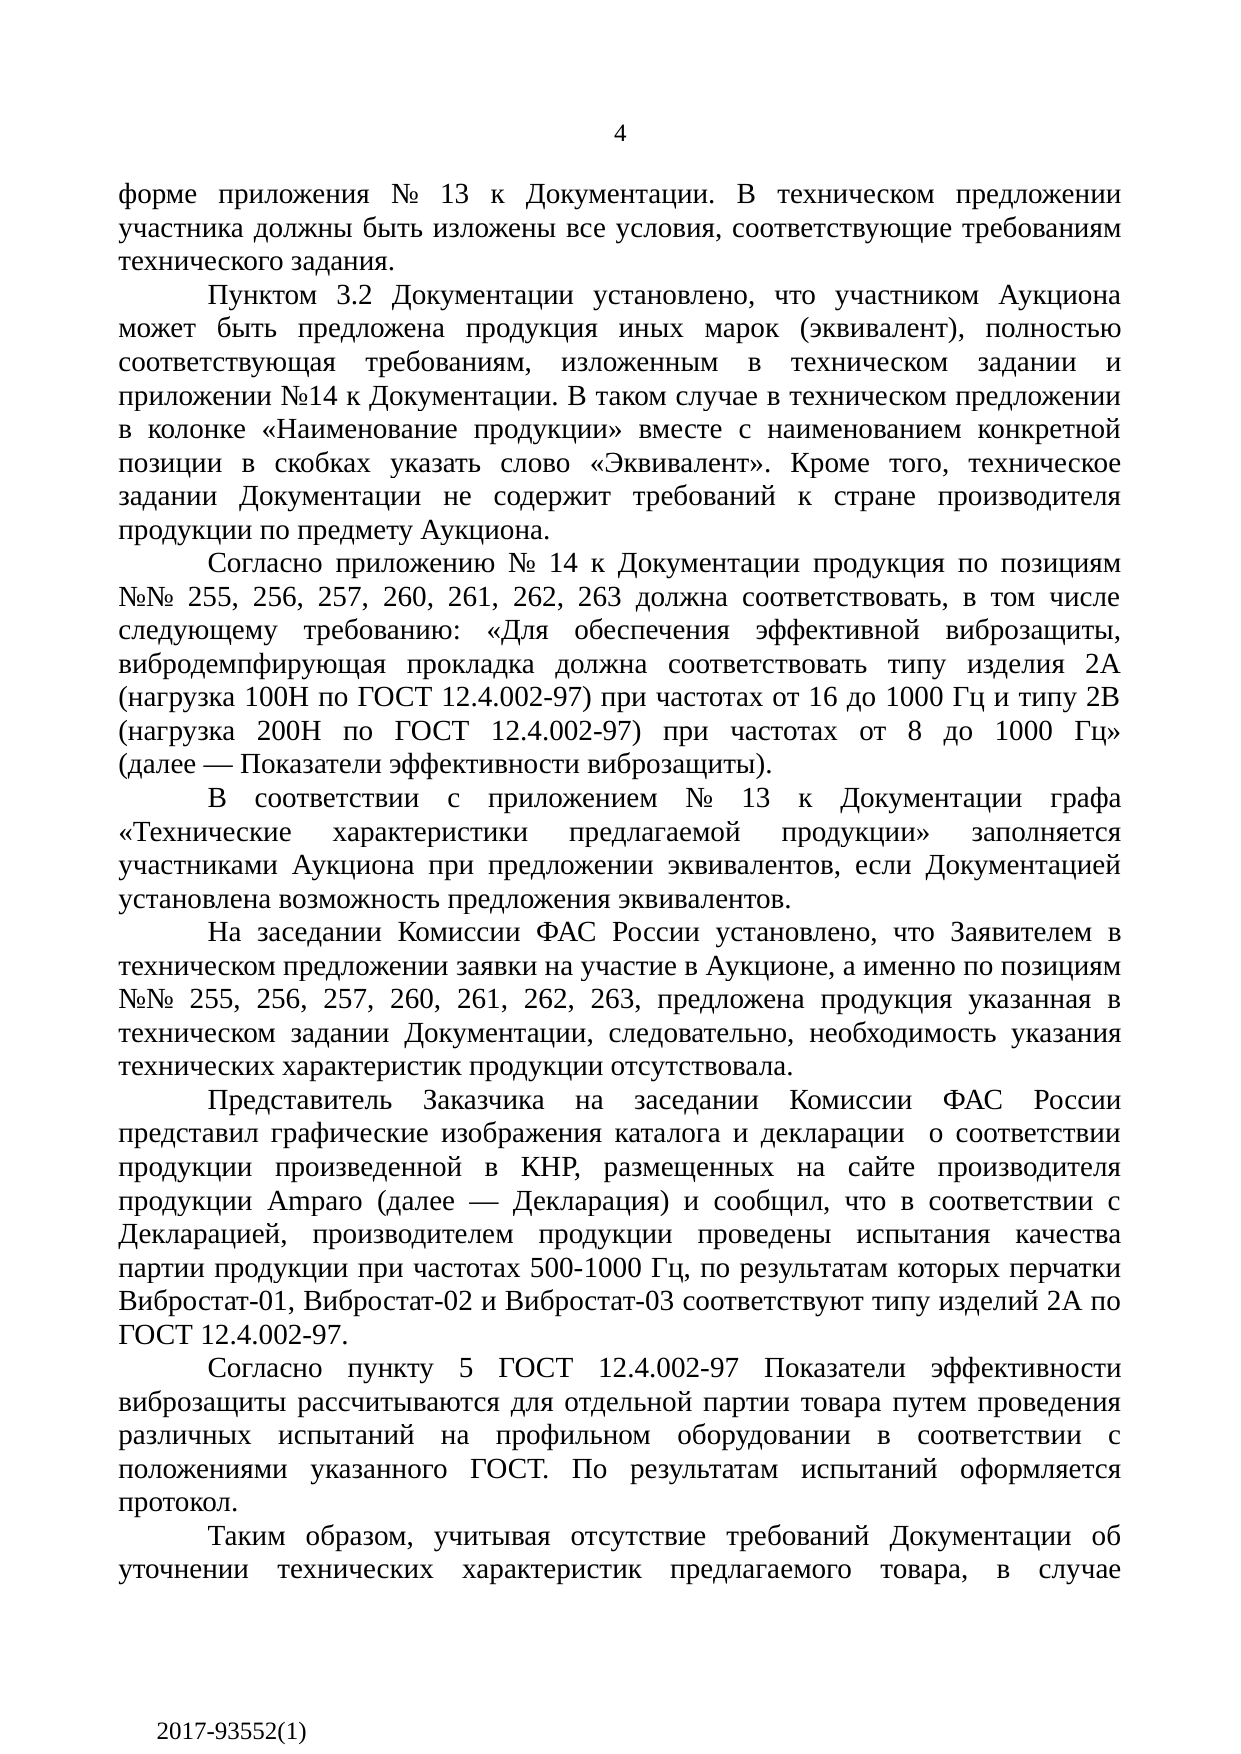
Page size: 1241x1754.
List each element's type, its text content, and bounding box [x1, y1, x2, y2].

text Согласно пункту 5 ГОСТ 12.4.002-97 Показатели эффективности виброзащиты рассчитываются для отдельной партии товара путем проведения различных испытаний на профильном оборудовании в соответствии с положениями указанного ГОСТ. По результатам испытаний оформляется протокол. [118, 1350, 1122, 1518]
text Согласно приложению № 14 к Документации продукция по позициям №№ 255, 256, 257, 260, 261, 262, 263 должна соответствовать, в том числе следующему требованию: «Для обеспечения эффективной виброзащиты, вибродемпфирующая прокладка должна соответствовать типу изделия 2А (нагрузка 100Н по ГОСТ 12.4.002-97) при частотах от 16 до 1000 Гц и типу 2В (нагрузка 200Н по ГОСТ 12.4.002-97) при частотах от 8 до 1000 Гц» (далее — Показатели эффективности виброзащиты). [118, 545, 1122, 780]
text Представитель Заказчика на заседании Комиссии ФАС России представил графические изображения каталога и декларации о соответствии продукции произведенной в КНР, размещенных на сайте производителя продукции Amparo (далее — Декларация) и сообщил, что в соответствии с Декларацией, производителем продукции проведены испытания качества партии продукции при частотах 500-1000 Гц, по результатам которых перчатки Вибростат-01, Вибростат-02 и Вибростат-03 соответствуют типу изделий 2А по ГОСТ 12.4.002-97. [118, 1082, 1122, 1350]
text форме приложения № 13 к Документации. В техническом предложении участника должны быть изложены все условия, соответствующие требованиям технического задания. [118, 176, 1122, 277]
text На заседании Комиссии ФАС России установлено, что Заявителем в техническом предложении заявки на участие в Аукционе, а именно по позициям №№ 255, 256, 257, 260, 261, 262, 263, предложена продукция указанная в техническом задании Документации, следовательно, необходимость указания технических характеристик продукции отсутствовала. [118, 914, 1122, 1082]
text В соответствии с приложением № 13 к Документации графа «Технические характеристики предлагаемой продукции» заполняется участниками Аукциона при предложении эквивалентов, если Документацией установлена возможность предложения эквивалентов. [118, 780, 1122, 914]
text Пунктом 3.2 Документации установлено, что участником Аукциона может быть предложена продукция иных марок (эквивалент), полностью соответствующая требованиям, изложенным в техническом задании и приложении №14 к Документации. В таком случае в техническом предложении в колонке «Наименование продукции» вместе с наименованием конкретной позиции в скобках указать слово «Эквивалент». Кроме того, техническое задании Документации не содержит требований к стране производителя продукции по предмету Аукциона. [118, 277, 1122, 545]
text Таким образом, учитывая отсутствие требований Документации об уточнении технических характеристик предлагаемого товара, в случае [118, 1518, 1122, 1585]
